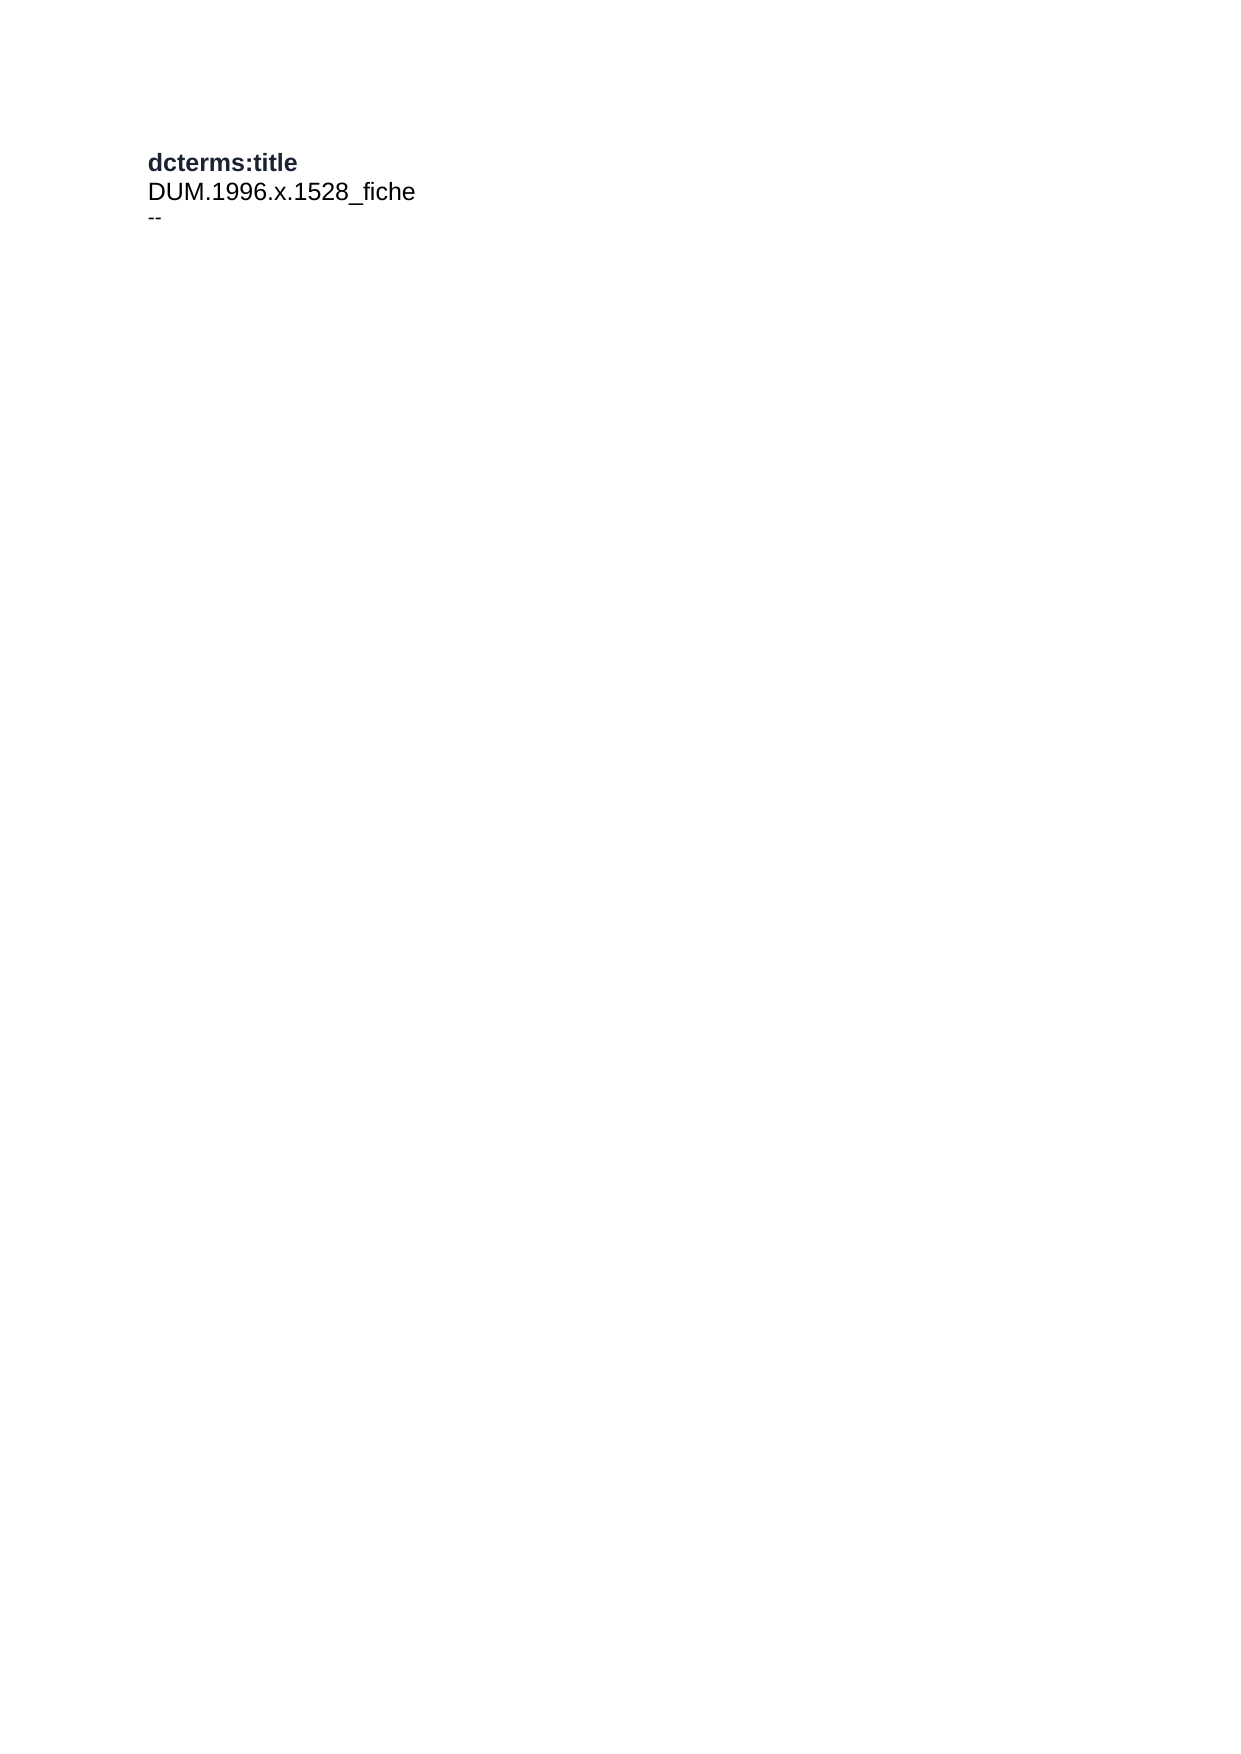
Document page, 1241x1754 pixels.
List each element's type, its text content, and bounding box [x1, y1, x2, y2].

text DUM.1996.x.1528_fiche [148, 176, 1092, 205]
text dcterms:title [148, 148, 1092, 176]
text -- [148, 205, 1092, 229]
